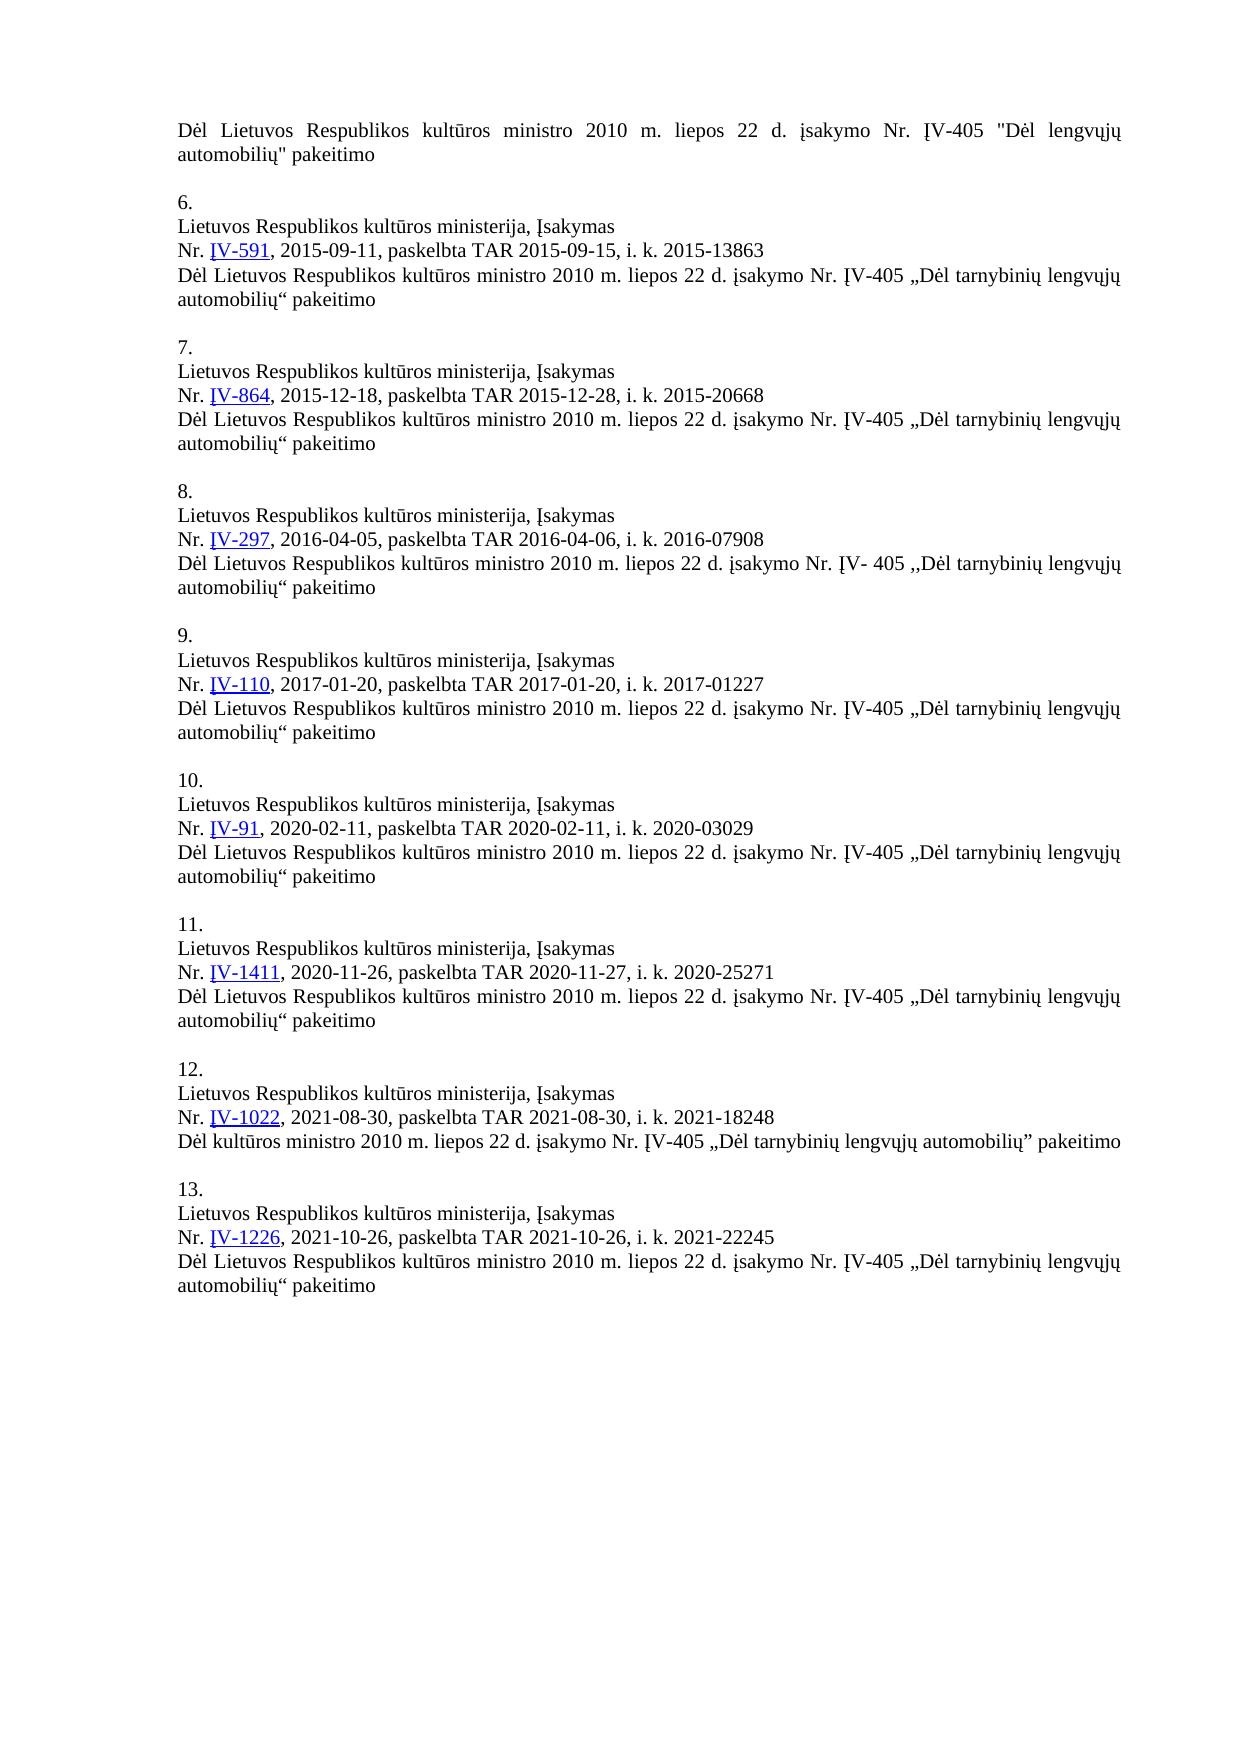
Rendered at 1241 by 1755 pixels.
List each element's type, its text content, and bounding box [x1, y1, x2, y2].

text Nr. ĮV-591, 2015-09-11, paskelbta TAR 2015-09-15, i. k. 2015-13863 [177, 238, 1122, 262]
text Dėl Lietuvos Respublikos kultūros ministro 2010 m. liepos 22 d. įsakymo Nr. ĮV-405 „Dėl tarnybinių lengvųjų automobilių“ pakeitimo [177, 262, 1122, 311]
text Dėl Lietuvos Respublikos kultūros ministro 2010 m. liepos 22 d. įsakymo Nr. ĮV-405 „Dėl tarnybinių lengvųjų automobilių“ pakeitimo [177, 407, 1122, 455]
text Nr. ĮV-1226, 2021-10-26, paskelbta TAR 2021-10-26, i. k. 2021-22245 [177, 1225, 1122, 1249]
text Dėl Lietuvos Respublikos kultūros ministro 2010 m. liepos 22 d. įsakymo Nr. ĮV-405 "Dėl lengvųjų automobilių" pakeitimo [177, 118, 1122, 166]
text Dėl Lietuvos Respublikos kultūros ministro 2010 m. liepos 22 d. įsakymo Nr. ĮV-405 „Dėl tarnybinių lengvųjų automobilių“ pakeitimo [177, 840, 1122, 888]
text Lietuvos Respublikos kultūros ministerija, Įsakymas [177, 1201, 1122, 1225]
text Nr. ĮV-91, 2020-02-11, paskelbta TAR 2020-02-11, i. k. 2020-03029 [177, 816, 1122, 840]
text Nr. ĮV-1411, 2020-11-26, paskelbta TAR 2020-11-27, i. k. 2020-25271 [177, 960, 1122, 984]
text Lietuvos Respublikos kultūros ministerija, Įsakymas [177, 792, 1122, 816]
text Dėl Lietuvos Respublikos kultūros ministro 2010 m. liepos 22 d. įsakymo Nr. ĮV-405 „Dėl tarnybinių lengvųjų automobilių“ pakeitimo [177, 1249, 1122, 1297]
text 7. [177, 335, 1122, 359]
text Dėl kultūros ministro 2010 m. liepos 22 d. įsakymo Nr. ĮV-405 „Dėl tarnybinių lengvųjų automobilių” pakeitimo [177, 1129, 1122, 1153]
text Nr. ĮV-1022, 2021-08-30, paskelbta TAR 2021-08-30, i. k. 2021-18248 [177, 1105, 1122, 1129]
text 13. [177, 1177, 1122, 1201]
text 6. [177, 190, 1122, 214]
text Nr. ĮV-297, 2016-04-05, paskelbta TAR 2016-04-06, i. k. 2016-07908 [177, 527, 1122, 551]
text Lietuvos Respublikos kultūros ministerija, Įsakymas [177, 214, 1122, 238]
text Nr. ĮV-110, 2017-01-20, paskelbta TAR 2017-01-20, i. k. 2017-01227 [177, 672, 1122, 696]
text 10. [177, 768, 1122, 792]
text Dėl Lietuvos Respublikos kultūros ministro 2010 m. liepos 22 d. įsakymo Nr. ĮV-405 „Dėl tarnybinių lengvųjų automobilių“ pakeitimo [177, 984, 1122, 1032]
text 8. [177, 479, 1122, 503]
text Lietuvos Respublikos kultūros ministerija, Įsakymas [177, 647, 1122, 672]
text Lietuvos Respublikos kultūros ministerija, Įsakymas [177, 936, 1122, 960]
text Lietuvos Respublikos kultūros ministerija, Įsakymas [177, 1081, 1122, 1105]
text Lietuvos Respublikos kultūros ministerija, Įsakymas [177, 359, 1122, 383]
text Dėl Lietuvos Respublikos kultūros ministro 2010 m. liepos 22 d. įsakymo Nr. ĮV- 405 ,,Dėl tarnybinių lengvųjų automobilių“ pakeitimo [177, 551, 1122, 599]
text 12. [177, 1057, 1122, 1081]
text Lietuvos Respublikos kultūros ministerija, Įsakymas [177, 503, 1122, 527]
text 9. [177, 623, 1122, 647]
text Nr. ĮV-864, 2015-12-18, paskelbta TAR 2015-12-28, i. k. 2015-20668 [177, 383, 1122, 407]
text 11. [177, 912, 1122, 936]
text Dėl Lietuvos Respublikos kultūros ministro 2010 m. liepos 22 d. įsakymo Nr. ĮV-405 „Dėl tarnybinių lengvųjų automobilių“ pakeitimo [177, 696, 1122, 744]
